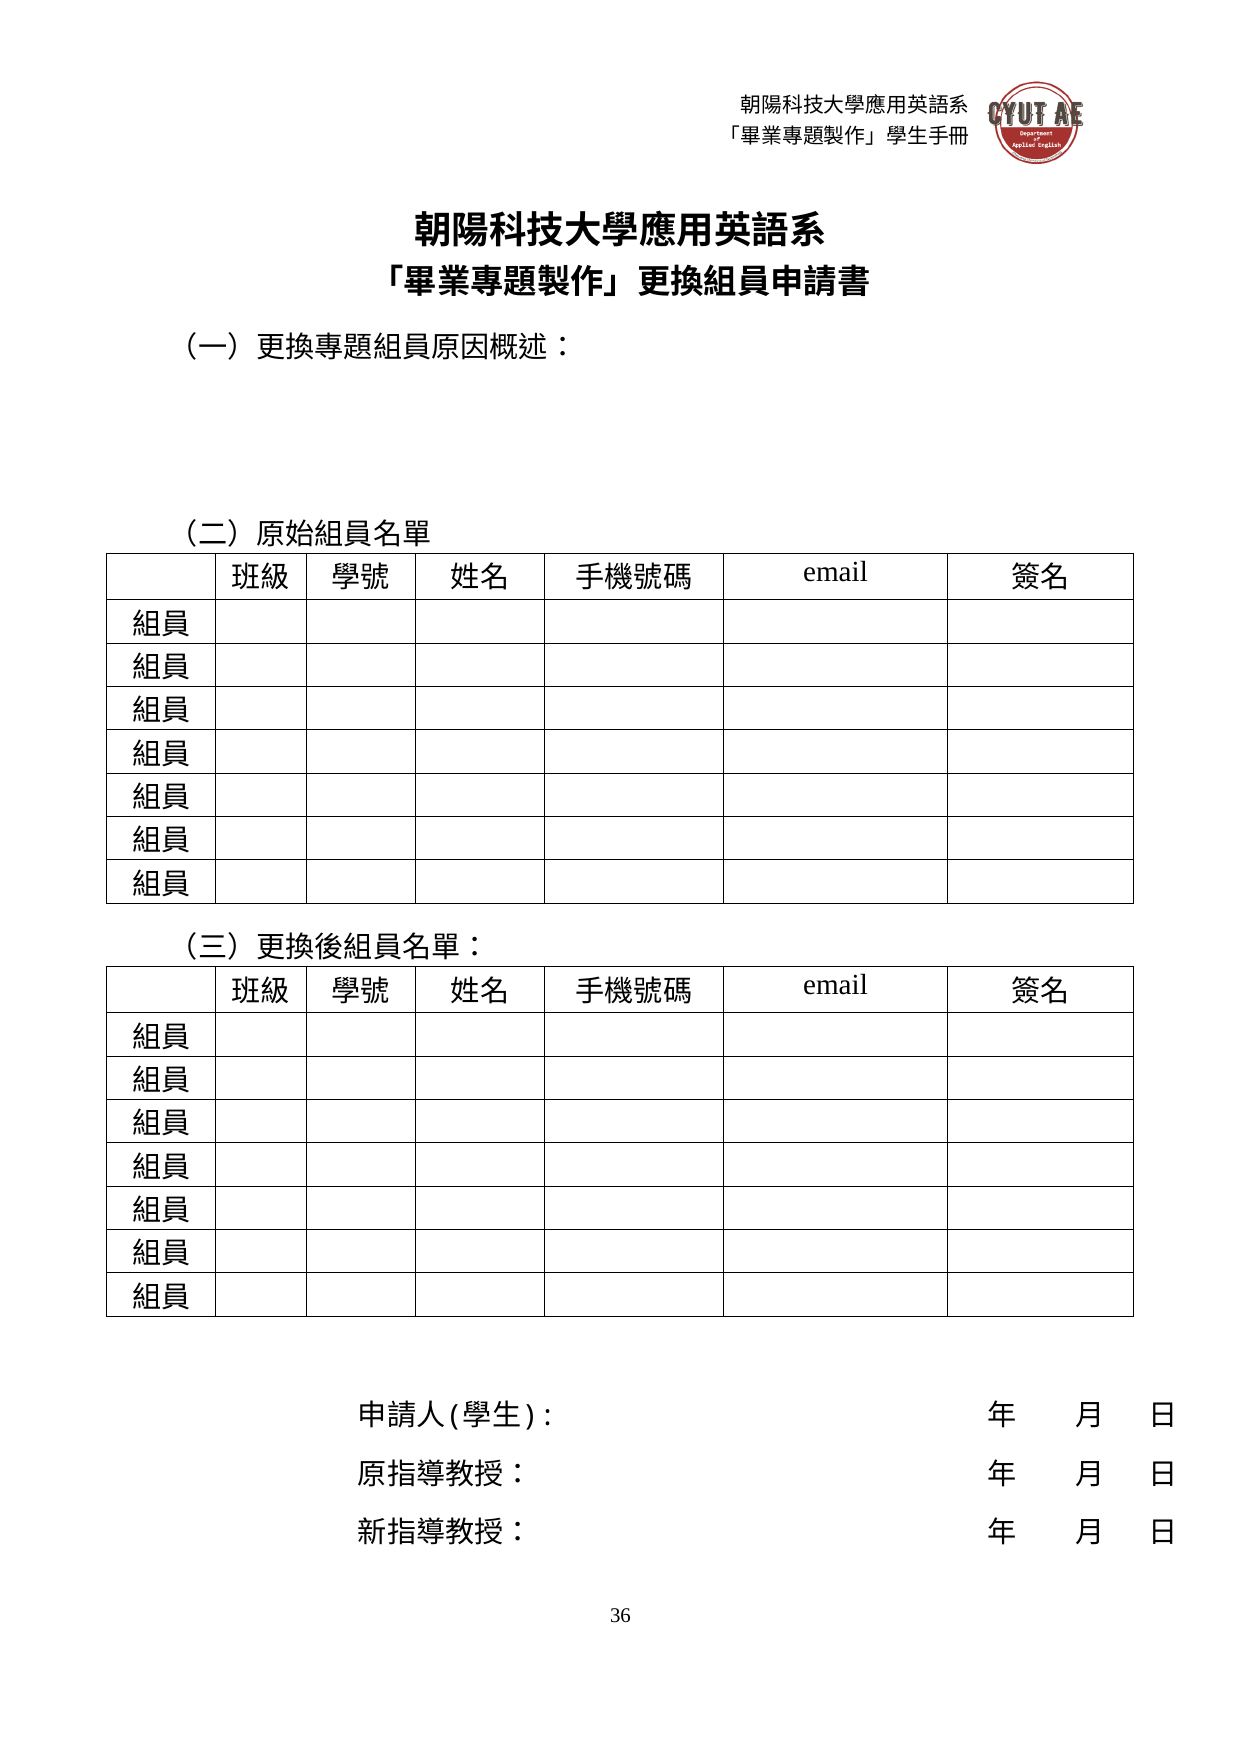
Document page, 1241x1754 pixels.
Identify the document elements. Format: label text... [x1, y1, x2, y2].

table_cell [307, 860, 415, 902]
table_cell 新指導教授： [346, 1496, 760, 1554]
table_cell 組員 [107, 687, 215, 729]
text （二）原始組員名單 [169, 490, 1053, 553]
table_cell 組員 [107, 1143, 215, 1186]
table_cell 組員 [107, 1187, 215, 1229]
table_cell [545, 1187, 723, 1229]
table_header 手機號碼 [545, 967, 723, 1012]
table_cell [216, 1013, 306, 1056]
table_cell [545, 730, 723, 772]
table_cell [545, 1273, 723, 1316]
table_cell [948, 1013, 1133, 1056]
table_cell [216, 1100, 306, 1142]
table_cell [416, 817, 544, 859]
table_cell [307, 600, 415, 642]
table_cell 年 月 日 [760, 1438, 1188, 1496]
text （三）更換後組員名單： [169, 904, 1053, 966]
table_cell 組員 [107, 1057, 215, 1099]
table_cell [416, 1100, 544, 1142]
table_cell [307, 1187, 415, 1229]
table_cell [416, 687, 544, 729]
table_cell [724, 1143, 947, 1186]
table_cell [307, 774, 415, 816]
table_cell [416, 644, 544, 686]
table_cell [216, 1143, 306, 1186]
table_cell [948, 600, 1133, 642]
table_cell [545, 687, 723, 729]
table_header 學號 [307, 967, 415, 1012]
table_cell [216, 600, 306, 642]
table_cell [416, 1230, 544, 1272]
table_header 手機號碼 [545, 554, 723, 599]
table_cell [724, 644, 947, 686]
text （一）更換專題組員原因概述： [169, 303, 1053, 365]
table_cell [948, 1057, 1133, 1099]
table_cell [545, 817, 723, 859]
table_cell [545, 1057, 723, 1099]
table_cell [216, 1187, 306, 1229]
table_cell [948, 1143, 1133, 1186]
table_header 姓名 [416, 967, 544, 1012]
table_cell [416, 1143, 544, 1186]
table_cell [216, 774, 306, 816]
table_cell [545, 1013, 723, 1056]
table_cell [545, 644, 723, 686]
table_cell [307, 644, 415, 686]
table_cell [307, 817, 415, 859]
table_cell [545, 600, 723, 642]
text 朝陽科技大學應用英語系 [187, 200, 1053, 255]
table_cell [416, 1013, 544, 1056]
table_cell [724, 1013, 947, 1056]
table_cell [724, 600, 947, 642]
table_cell [216, 730, 306, 772]
table_header 年 月 日 [760, 1379, 1188, 1437]
table_cell [724, 730, 947, 772]
table_cell [724, 817, 947, 859]
table_cell 組員 [107, 644, 215, 686]
table_cell [948, 1230, 1133, 1272]
table_cell [724, 1273, 947, 1316]
table_cell [307, 1013, 415, 1056]
text 「畢業專題製作」更換組員申請書 [187, 255, 1053, 303]
table_cell [545, 860, 723, 902]
table_cell [307, 1057, 415, 1099]
table_header 簽名 [948, 554, 1133, 599]
table_header email [724, 967, 947, 1012]
table_cell [545, 1100, 723, 1142]
table_cell [416, 1057, 544, 1099]
table_cell [948, 644, 1133, 686]
table_header 班級 [216, 967, 306, 1012]
table_cell [724, 1057, 947, 1099]
table_cell [948, 1273, 1133, 1316]
table_cell [724, 687, 947, 729]
table_cell [307, 1143, 415, 1186]
table_cell [545, 1143, 723, 1186]
table_cell [416, 600, 544, 642]
table_cell [724, 1187, 947, 1229]
table_cell [416, 860, 544, 902]
table_header 班級 [216, 554, 306, 599]
table_cell 組員 [107, 600, 215, 642]
table_cell [307, 1100, 415, 1142]
table_cell 年 月 日 [760, 1496, 1188, 1554]
table_cell [948, 817, 1133, 859]
table_cell [724, 860, 947, 902]
table_cell [416, 1187, 544, 1229]
table_header [107, 554, 215, 599]
table_header 簽名 [948, 967, 1133, 1012]
table_cell 組員 [107, 730, 215, 772]
table_cell [416, 774, 544, 816]
table_cell [724, 1100, 947, 1142]
table_header 姓名 [416, 554, 544, 599]
table_cell [216, 860, 306, 902]
table_cell [948, 1187, 1133, 1229]
table_cell [216, 1230, 306, 1272]
table_cell [948, 860, 1133, 902]
table_header email [724, 554, 947, 599]
table_cell [724, 774, 947, 816]
table_cell 組員 [107, 860, 215, 902]
table_cell [216, 817, 306, 859]
table_cell 組員 [107, 1100, 215, 1142]
table_cell [948, 730, 1133, 772]
table_cell [545, 1230, 723, 1272]
table_cell 組員 [107, 774, 215, 816]
table_cell [307, 730, 415, 772]
table_cell 組員 [107, 1013, 215, 1056]
table_cell 原指導教授： [346, 1438, 760, 1496]
table_cell [307, 1273, 415, 1316]
table_cell [545, 774, 723, 816]
table_cell [307, 1230, 415, 1272]
table_cell [216, 1273, 306, 1316]
table_cell [416, 1273, 544, 1316]
table_cell 組員 [107, 1273, 215, 1316]
table_cell 組員 [107, 817, 215, 859]
table_header [107, 967, 215, 1012]
table_cell [216, 1057, 306, 1099]
table_cell 組員 [107, 1230, 215, 1272]
table_cell [216, 644, 306, 686]
table_cell [216, 687, 306, 729]
table_cell [724, 1230, 947, 1272]
table_header 學號 [307, 554, 415, 599]
table_cell [416, 730, 544, 772]
table_cell [948, 1100, 1133, 1142]
table_cell [948, 774, 1133, 816]
table_cell [307, 687, 415, 729]
table_header 申請人(學生): [346, 1379, 760, 1437]
table_cell [948, 687, 1133, 729]
